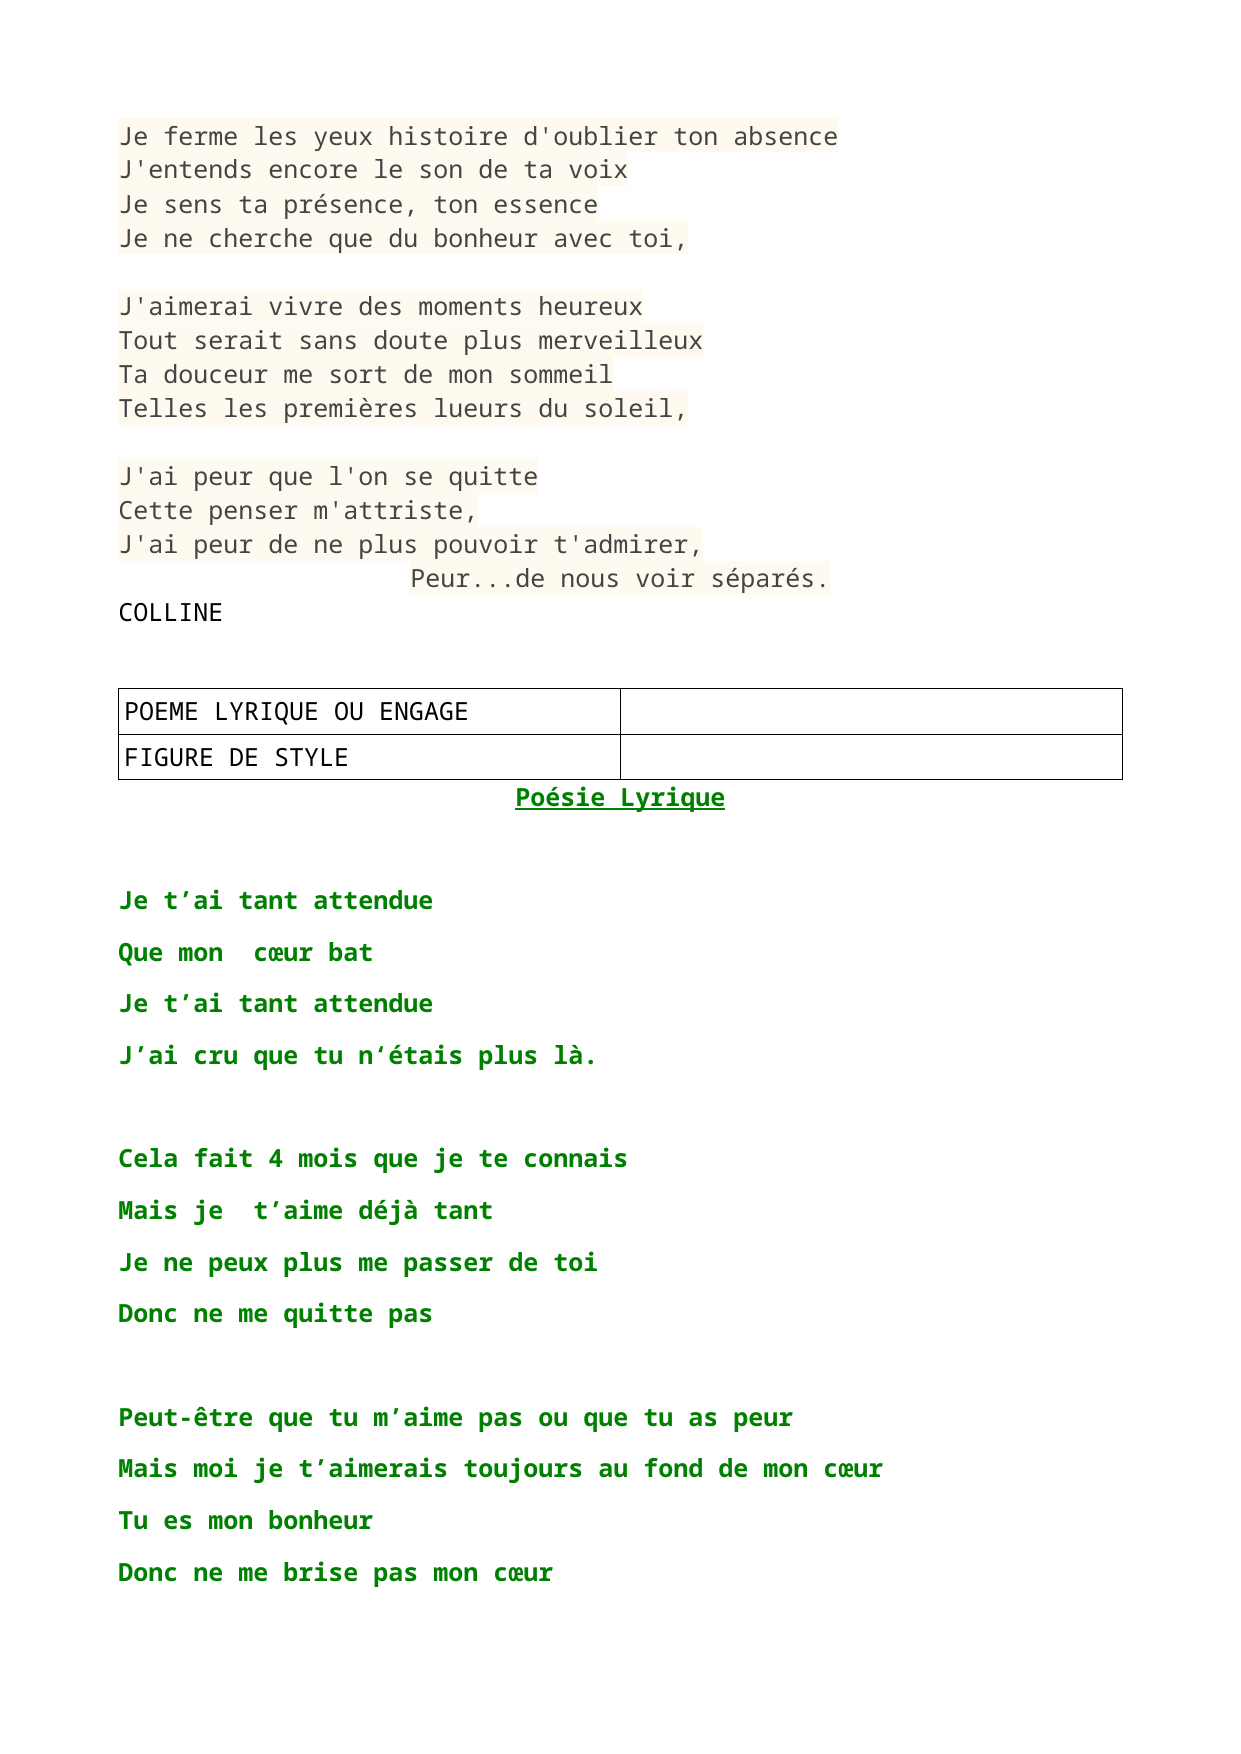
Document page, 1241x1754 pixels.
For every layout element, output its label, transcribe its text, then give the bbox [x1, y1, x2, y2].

text Tout serait sans doute plus merveilleux [118, 322, 1122, 357]
text Mais je t’aime déjà tant [118, 1193, 1122, 1227]
text COLLINE [118, 595, 1122, 629]
table_cell [621, 735, 1122, 779]
text Telles les premières lueurs du soleil, [118, 391, 1122, 425]
text Je t’ai tant attendue [118, 986, 1122, 1020]
text Je ferme les yeux histoire d'oublier ton absence [118, 118, 1122, 152]
text Que mon cœur bat [118, 934, 1122, 968]
text J'ai peur que l'on se quitte [118, 459, 1122, 493]
text Je t’ai tant attendue [118, 883, 1122, 917]
text Ta douceur me sort de mon sommeil [118, 357, 1122, 391]
text Donc ne me quitte pas [118, 1296, 1122, 1330]
text J'entends encore le son de ta voix [118, 152, 1122, 186]
text Cette penser m'attriste, [118, 493, 1122, 527]
text Mais moi je t’aimerais toujours au fond de mon cœur [118, 1451, 1122, 1485]
text Donc ne me brise pas mon cœur [118, 1554, 1122, 1588]
text Cela fait 4 mois que je te connais [118, 1141, 1122, 1175]
text Je sens ta présence, ton essence [118, 186, 1122, 220]
text J'aimerai vivre des moments heureux [118, 288, 1122, 322]
text Peut-être que tu m’aime pas ou que tu as peur [118, 1399, 1122, 1433]
table_cell FIGURE DE STYLE [119, 735, 620, 779]
table_header [621, 689, 1122, 734]
text J'ai peur de ne plus pouvoir t'admirer, [118, 527, 1122, 561]
text Poésie Lyrique [118, 780, 1122, 813]
text Je ne cherche que du bonheur avec toi, [118, 220, 1122, 254]
text J’ai cru que tu n‘étais plus là. [118, 1038, 1122, 1072]
text Peur...de nous voir séparés. [118, 561, 1122, 595]
text Je ne peux plus me passer de toi [118, 1244, 1122, 1278]
table_header POEME LYRIQUE OU ENGAGE [119, 689, 620, 734]
text Tu es mon bonheur [118, 1503, 1122, 1537]
